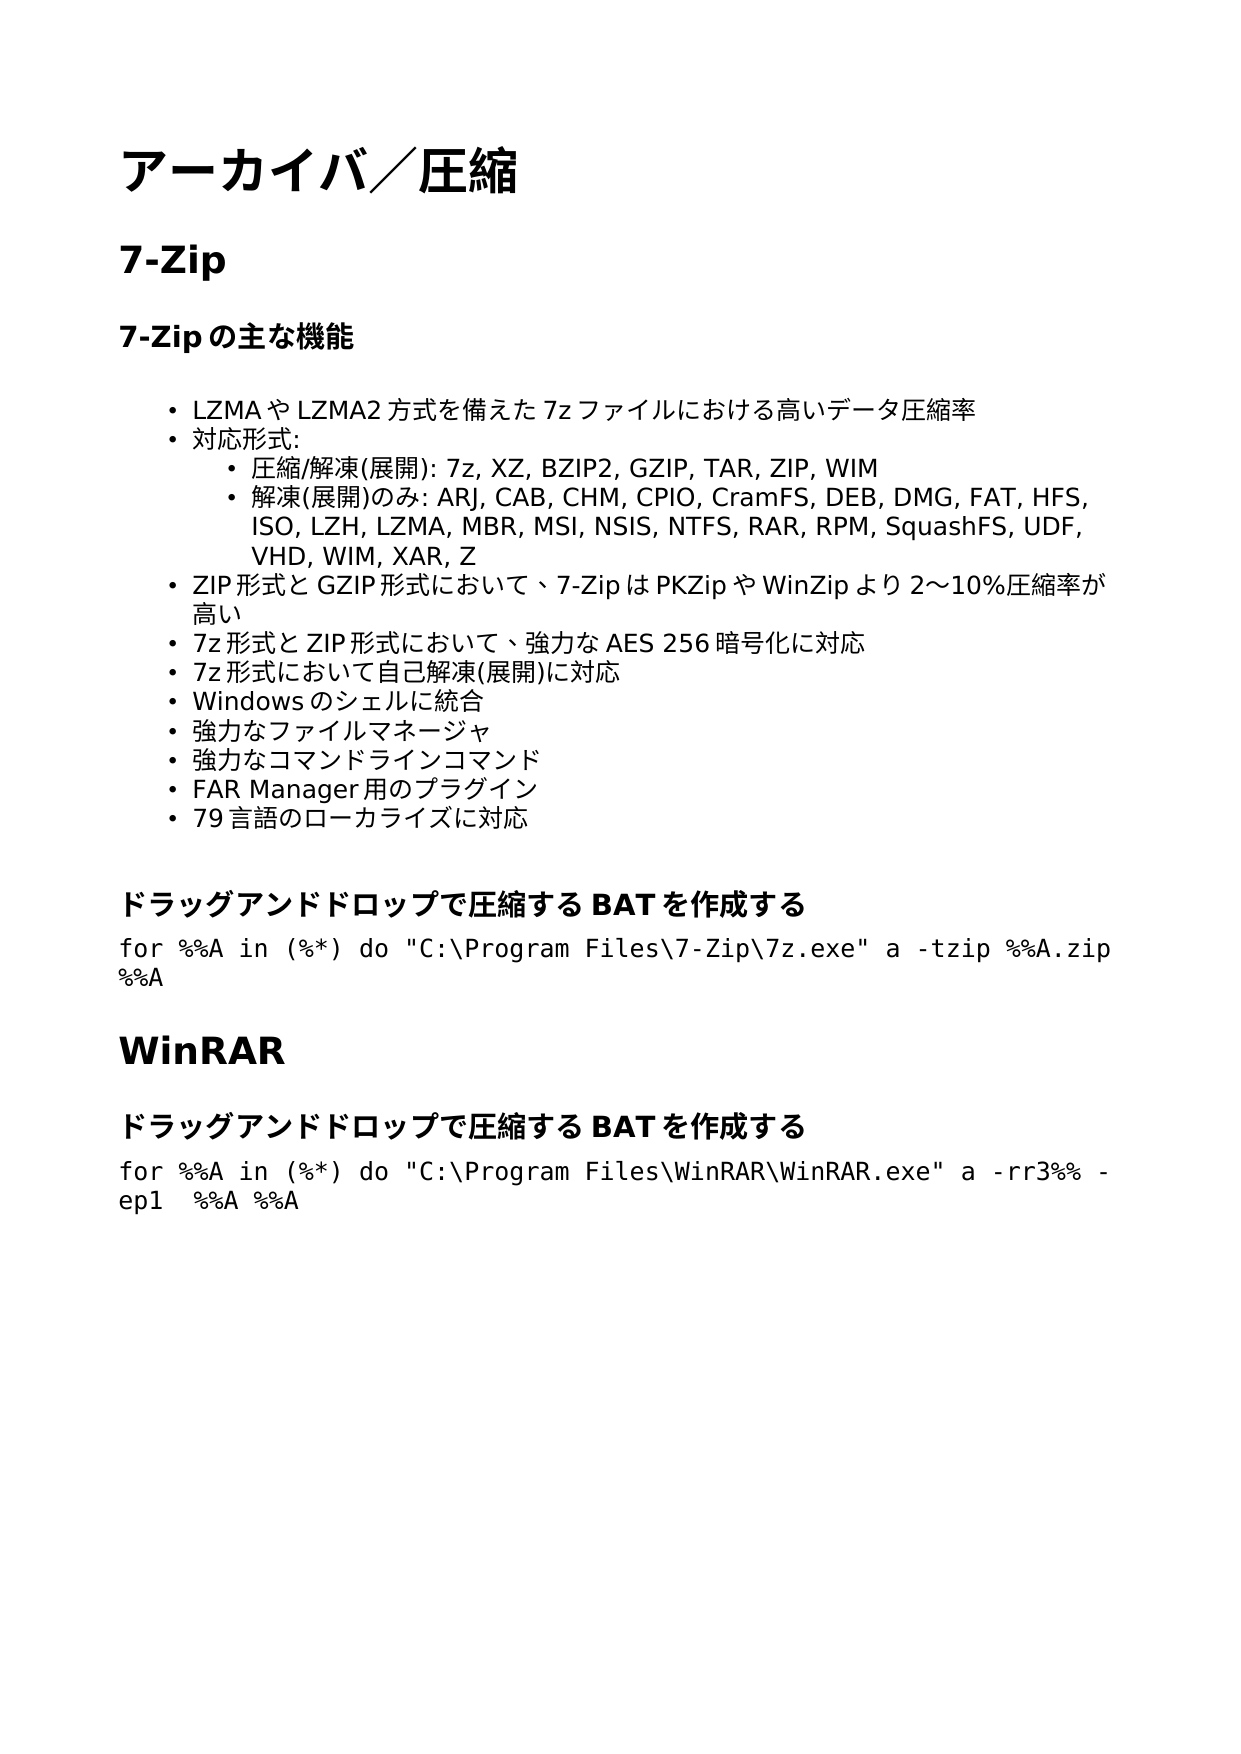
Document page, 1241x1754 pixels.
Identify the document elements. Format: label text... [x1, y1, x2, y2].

list 7z形式において自己解凍(展開)に対応 [177, 658, 1122, 688]
list Windowsのシェルに統合 [177, 688, 1122, 717]
subtitle ドラッグアンドドロップで圧縮するBATを作成する [118, 1111, 1122, 1144]
list FAR Manager用のプラグイン [177, 775, 1122, 804]
list ZIP形式とGZIP形式において、7-ZipはPKZipやWinZipより2～10%圧縮率が高い [177, 571, 1122, 629]
list 79言語のローカライズに対応 [177, 804, 1122, 833]
subtitle WinRAR [118, 1029, 1122, 1073]
list LZMAやLZMA2方式を備えた7zファイルにおける高いデータ圧縮率 [177, 396, 1122, 425]
subtitle 7-Zip [118, 239, 1122, 282]
subtitle ドラッグアンドドロップで圧縮するBATを作成する [118, 888, 1122, 922]
subtitle 7-Zipの主な機能 [118, 320, 1122, 354]
list 強力なファイルマネージャ [177, 717, 1122, 746]
list 圧縮/解凍(展開): 7z, XZ, BZIP2, GZIP, TAR, ZIP, WIM [236, 454, 1122, 483]
subtitle アーカイバ／圧縮 [118, 143, 1122, 201]
list 対応形式: [177, 425, 1122, 454]
text for %%A in (%*) do "C:\Program Files\7-Zip\7z.exe" a -tzip %%A.zip %%A [118, 934, 1122, 993]
text for %%A in (%*) do "C:\Program Files\WinRAR\WinRAR.exe" a -rr3%% -ep1 %%A %%A [118, 1157, 1122, 1215]
list 解凍(展開)のみ: ARJ, CAB, CHM, CPIO, CramFS, DEB, DMG, FAT, HFS, ISO, LZH, LZMA, MBR, MSI, NSIS, NTFS, RAR, RPM, SquashFS, UDF, VHD, WIM, XAR, Z [236, 483, 1122, 571]
list 7z形式とZIP形式において、強力なAES 256暗号化に対応 [177, 629, 1122, 658]
list 強力なコマンドラインコマンド [177, 746, 1122, 775]
